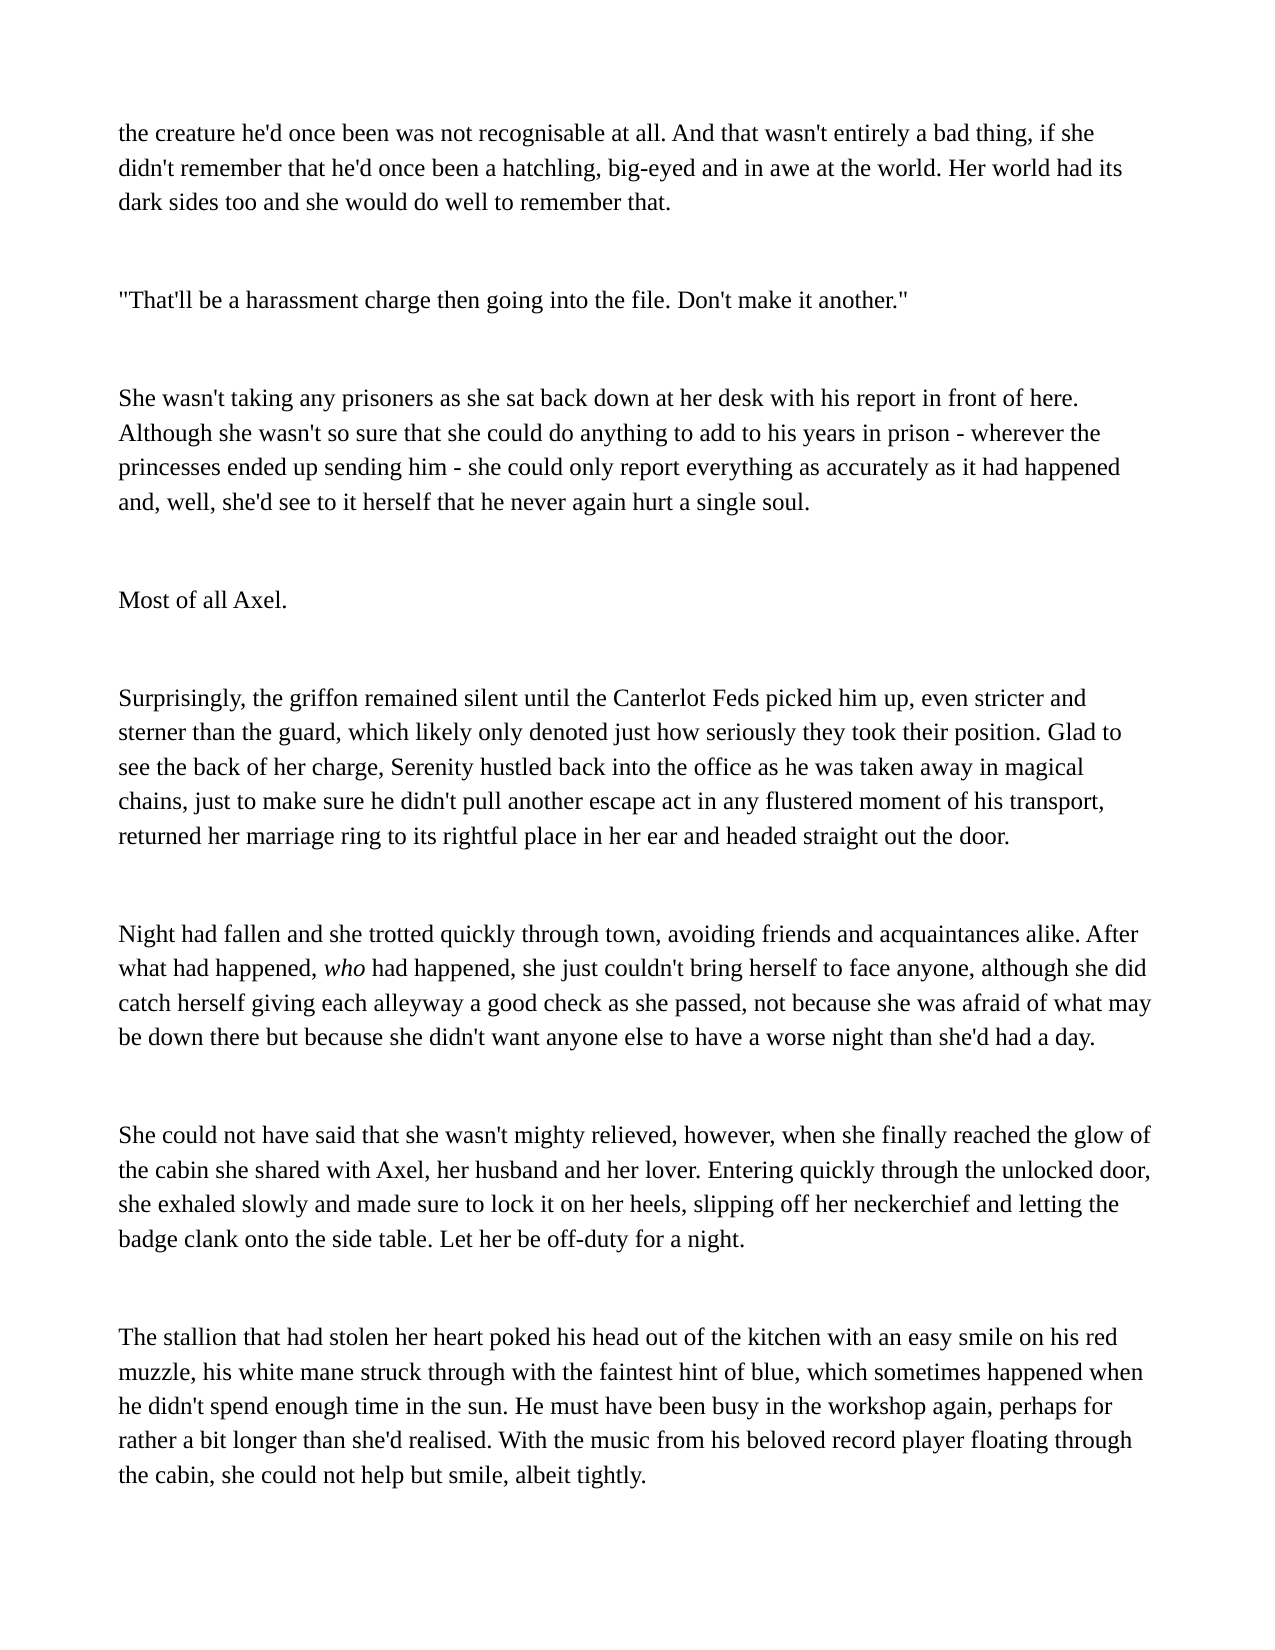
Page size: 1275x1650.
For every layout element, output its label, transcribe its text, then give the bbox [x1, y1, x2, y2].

text Night had fallen and she trotted quickly through town, avoiding friends and acquaintances alike. After what had happened, who had happened, she just couldn't bring herself to face anyone, although she did catch herself giving each alleyway a good check as she passed, not because she was afraid of what may be down there but because she didn't want anyone else to have a worse night than she'd had a day. [118, 919, 1157, 1051]
text "That'll be a harassment charge then going into the file. Don't make it another." [118, 285, 1157, 314]
text Most of all Axel. [118, 585, 1157, 614]
text She could not have said that she wasn't mighty relieved, however, when she finally reached the glow of the cabin she shared with Axel, her husband and her lover. Entering quickly through the unlocked door, she exhaled slowly and made sure to lock it on her heels, slipping off her neckerchief and letting the badge clank onto the side table. Let her be off-duty for a night. [118, 1121, 1157, 1253]
text She wasn't taking any prisoners as she sat back down at her desk with his report in front of here. Although she wasn't so sure that she could do anything to add to his years in prison - wherever the princesses ended up sending him - she could only report everything as accurately as it had happened and, well, she'd see to it herself that he never again hurt a single soul. [118, 383, 1157, 516]
text Surprisingly, the griffon remained silent until the Canterlot Feds picked him up, even stricter and sterner than the guard, which likely only denoted just how seriously they took their position. Glad to see the back of her charge, Serenity hustled back into the office as he was taken away in magical chains, just to make sure he didn't pull another escape act in any flustered moment of his transport, returned her marriage ring to its rightful place in her ear and headed straight out the door. [118, 683, 1157, 850]
text the creature he'd once been was not recognisable at all. And that wasn't entirely a bad thing, if she didn't remember that he'd once been a hatchling, big-eyed and in awe at the world. Her world had its dark sides too and she would do well to remember that. [118, 118, 1157, 216]
text The stallion that had stolen her heart poked his head out of the kitchen with an easy smile on his red muzzle, his white mane struck through with the faintest hint of blue, which sometimes happened when he didn't spend enough time in the sun. He must have been busy in the workshop again, perhaps for rather a bit longer than she'd realised. With the music from his beloved record player floating through the cabin, she could not help but smile, albeit tightly. [118, 1322, 1157, 1489]
